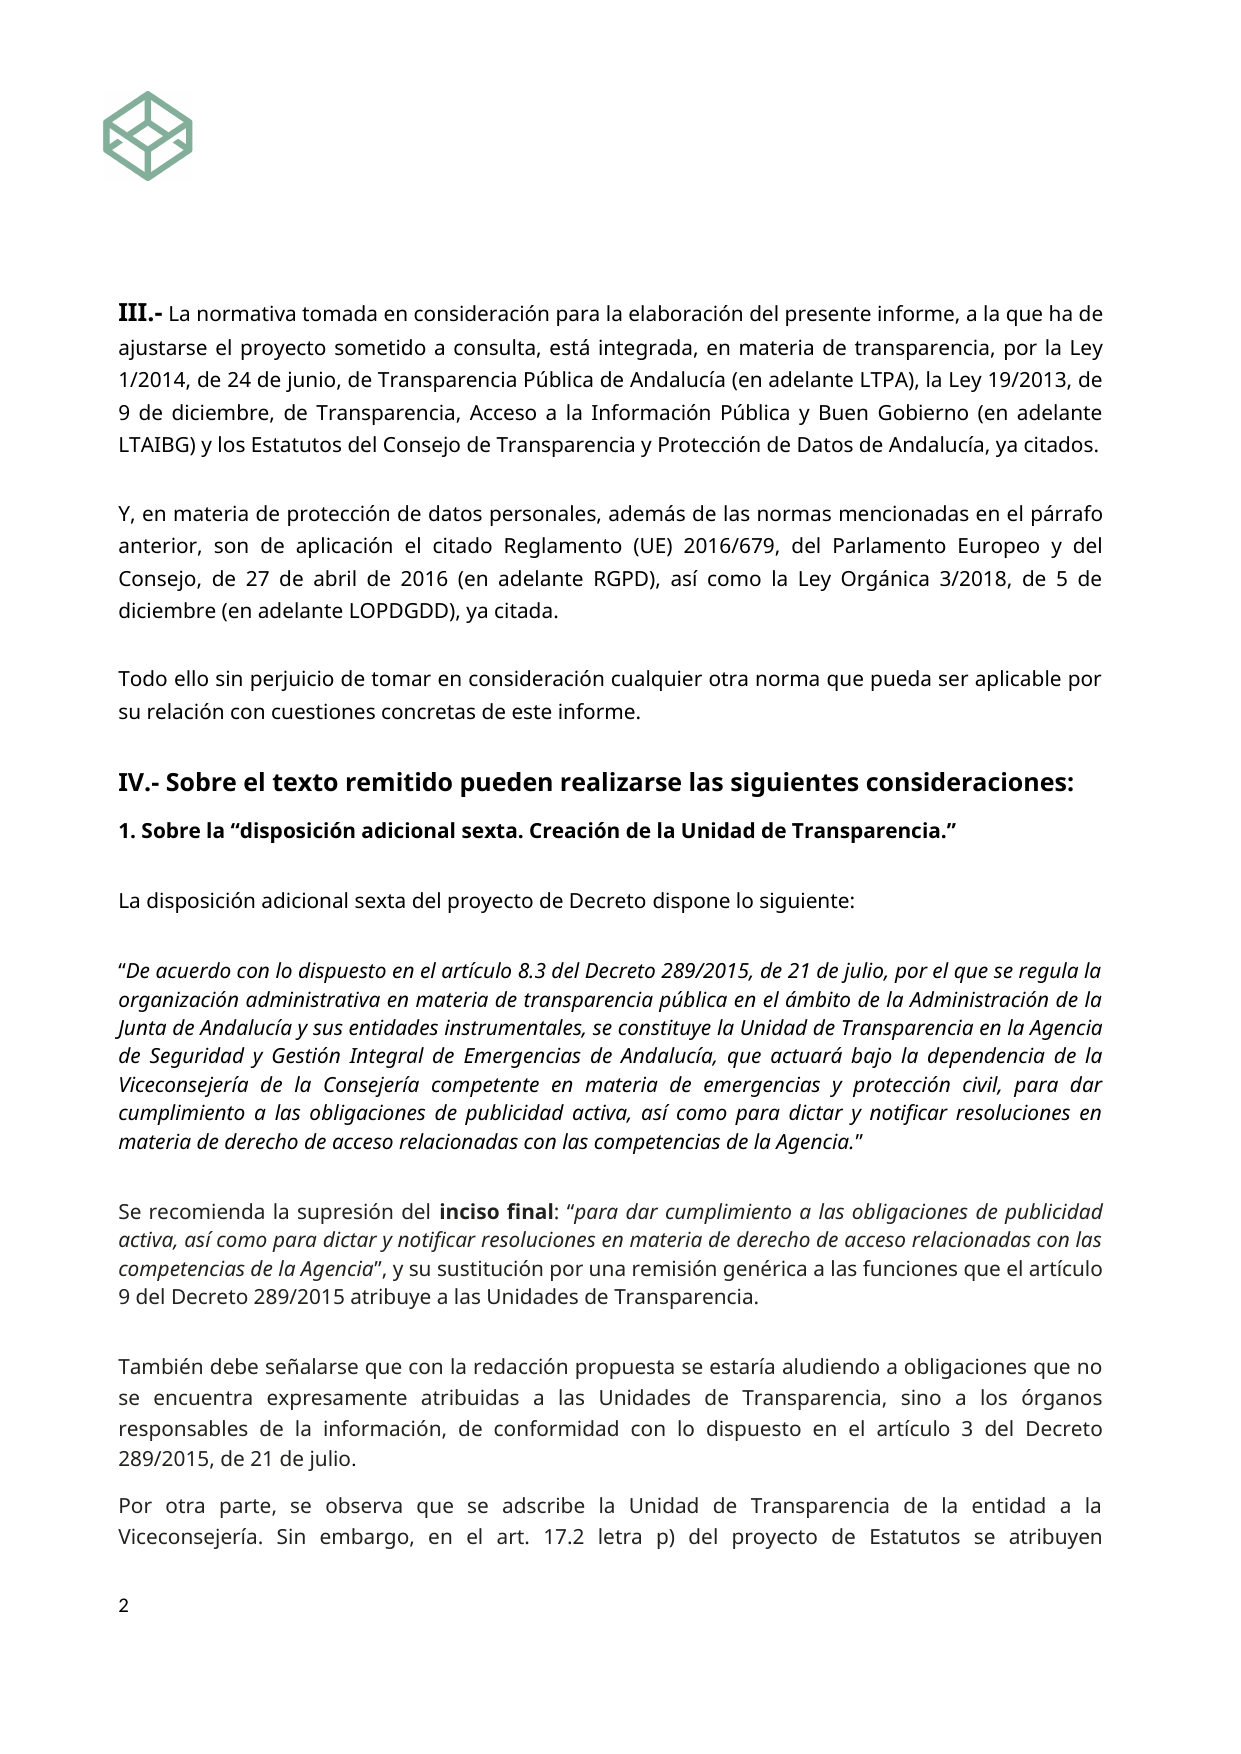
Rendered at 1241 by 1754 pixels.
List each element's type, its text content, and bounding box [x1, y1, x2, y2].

text Por otra parte, se observa que se adscribe la Unidad de Transparencia de la entidad a la Viceconsejería. Sin embargo, en el art. 17.2 letra p) del proyecto de Estatutos se atribuyen [118, 1492, 1104, 1551]
picture [103, 91, 193, 181]
text Y, en materia de protección de datos personales, además de las normas mencionadas en el párrafo anterior, son de aplicación el citado Reglamento (UE) 2016/679, del Parlamento Europeo y del Consejo, de 27 de abril de 2016 (en adelante RGPD), así como la Ley Orgánica 3/2018, de 5 de diciembre (en adelante LOPDGDD), ya citada. [118, 499, 1104, 625]
text La disposición adicional sexta del proyecto de Decreto dispone lo siguiente: [118, 886, 1104, 914]
text 1. Sobre la “disposición adicional sexta. Creación de la Unidad de Transparencia.” [118, 816, 1104, 844]
text “De acuerdo con lo dispuesto en el artículo 8.3 del Decreto 289/2015, de 21 de julio, por el que se regula la organización administrativa en materia de transparencia pública en el ámbito de la Administración de la Junta de Andalucía y sus entidades instrumentales, se constituye la Unidad de Transparencia en la Agencia de Seguridad y Gestión Integral de Emergencias de Andalucía, que actuará bajo la dependencia de la Viceconsejería de la Consejería competente en materia de emergencias y protección civil, para dar cumplimiento a las obligaciones de publicidad activa, así como para dictar y notificar resoluciones en materia de derecho de acceso relacionadas con las competencias de la Agencia.” [118, 956, 1104, 1155]
text IV.- Sobre el texto remitido pueden realizarse las siguientes consideraciones: [118, 765, 1104, 799]
text También debe señalarse que con la redacción propuesta se estaría aludiendo a obligaciones que no se encuentra expresamente atribuidas a las Unidades de Transparencia, sino a los órganos responsables de la información, de conformidad con lo dispuesto en el artículo 3 del Decreto 289/2015, de 21 de julio. [118, 1352, 1104, 1473]
text Todo ello sin perjuicio de tomar en consideración cualquier otra norma que pueda ser aplicable por su relación con cuestiones concretas de este informe. [118, 664, 1104, 726]
text III.- La normativa tomada en consideración para la elaboración del presente informe, a la que ha de ajustarse el proyecto sometido a consulta, está integrada, en materia de transparencia, por la Ley 1/2014, de 24 de junio, de Transparencia Pública de Andalucía (en adelante LTPA), la Ley 19/2013, de 9 de diciembre, de Transparencia, Acceso a la Información Pública y Buen Gobierno (en adelante LTAIBG) y los Estatutos del Consejo de Transparencia y Protección de Datos de Andalucía, ya citados. [118, 294, 1104, 459]
text Se recomienda la supresión del inciso final: “para dar cumplimiento a las obligaciones de publicidad activa, así como para dictar y notificar resoluciones en materia de derecho de acceso relacionadas con las competencias de la Agencia”, y su sustitución por una remisión genérica a las funciones que el artículo 9 del Decreto 289/2015 atribuye a las Unidades de Transparencia. [118, 1197, 1104, 1311]
